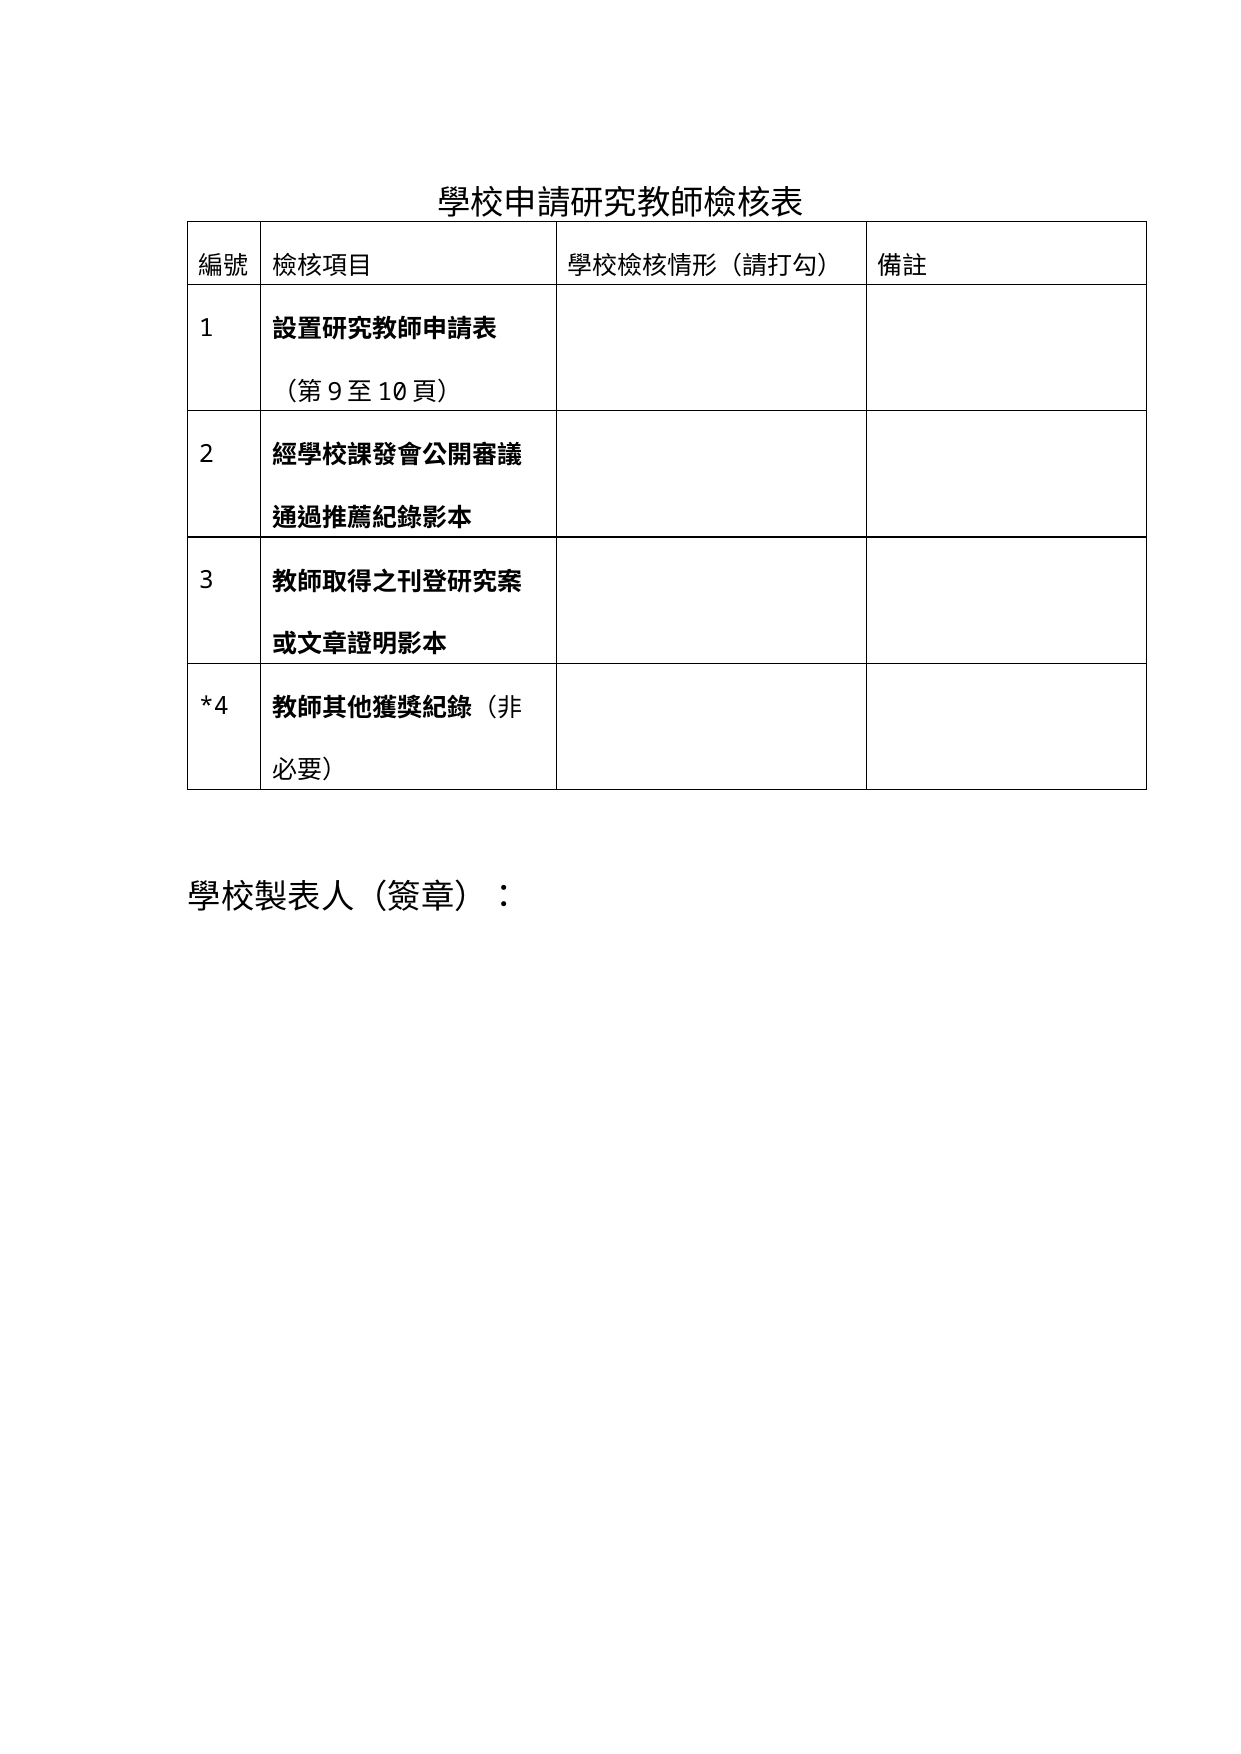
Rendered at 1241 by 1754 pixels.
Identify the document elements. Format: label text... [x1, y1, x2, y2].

table_header 學校檢核情形（請打勾） [557, 222, 866, 284]
table_cell [867, 411, 1146, 536]
text 學校製表人（簽章）： [187, 852, 1053, 914]
table_header 檢核項目 [261, 222, 556, 284]
table_cell 2 [188, 411, 260, 536]
table_cell [867, 538, 1146, 662]
table_cell 1 [188, 285, 260, 410]
table_cell 3 [188, 538, 260, 662]
table_cell 教師取得之刊登研究案或文章證明影本 [261, 538, 556, 662]
table_cell 經學校課發會公開審議通過推薦紀錄影本 [261, 411, 556, 536]
table_cell [557, 664, 866, 788]
table_header 備註 [867, 222, 1146, 284]
table_cell 設置研究教師申請表（第9至10頁） [261, 285, 556, 410]
table_cell [557, 285, 866, 410]
table_cell [557, 538, 866, 662]
table_cell 教師其他獲獎紀錄（非必要） [261, 664, 556, 788]
text 學校申請研究教師檢核表 [187, 158, 1053, 221]
table_header 編號 [188, 222, 260, 284]
table_cell [867, 285, 1146, 410]
table_cell *4 [188, 664, 260, 788]
table_cell [557, 411, 866, 536]
table_cell [867, 664, 1146, 788]
